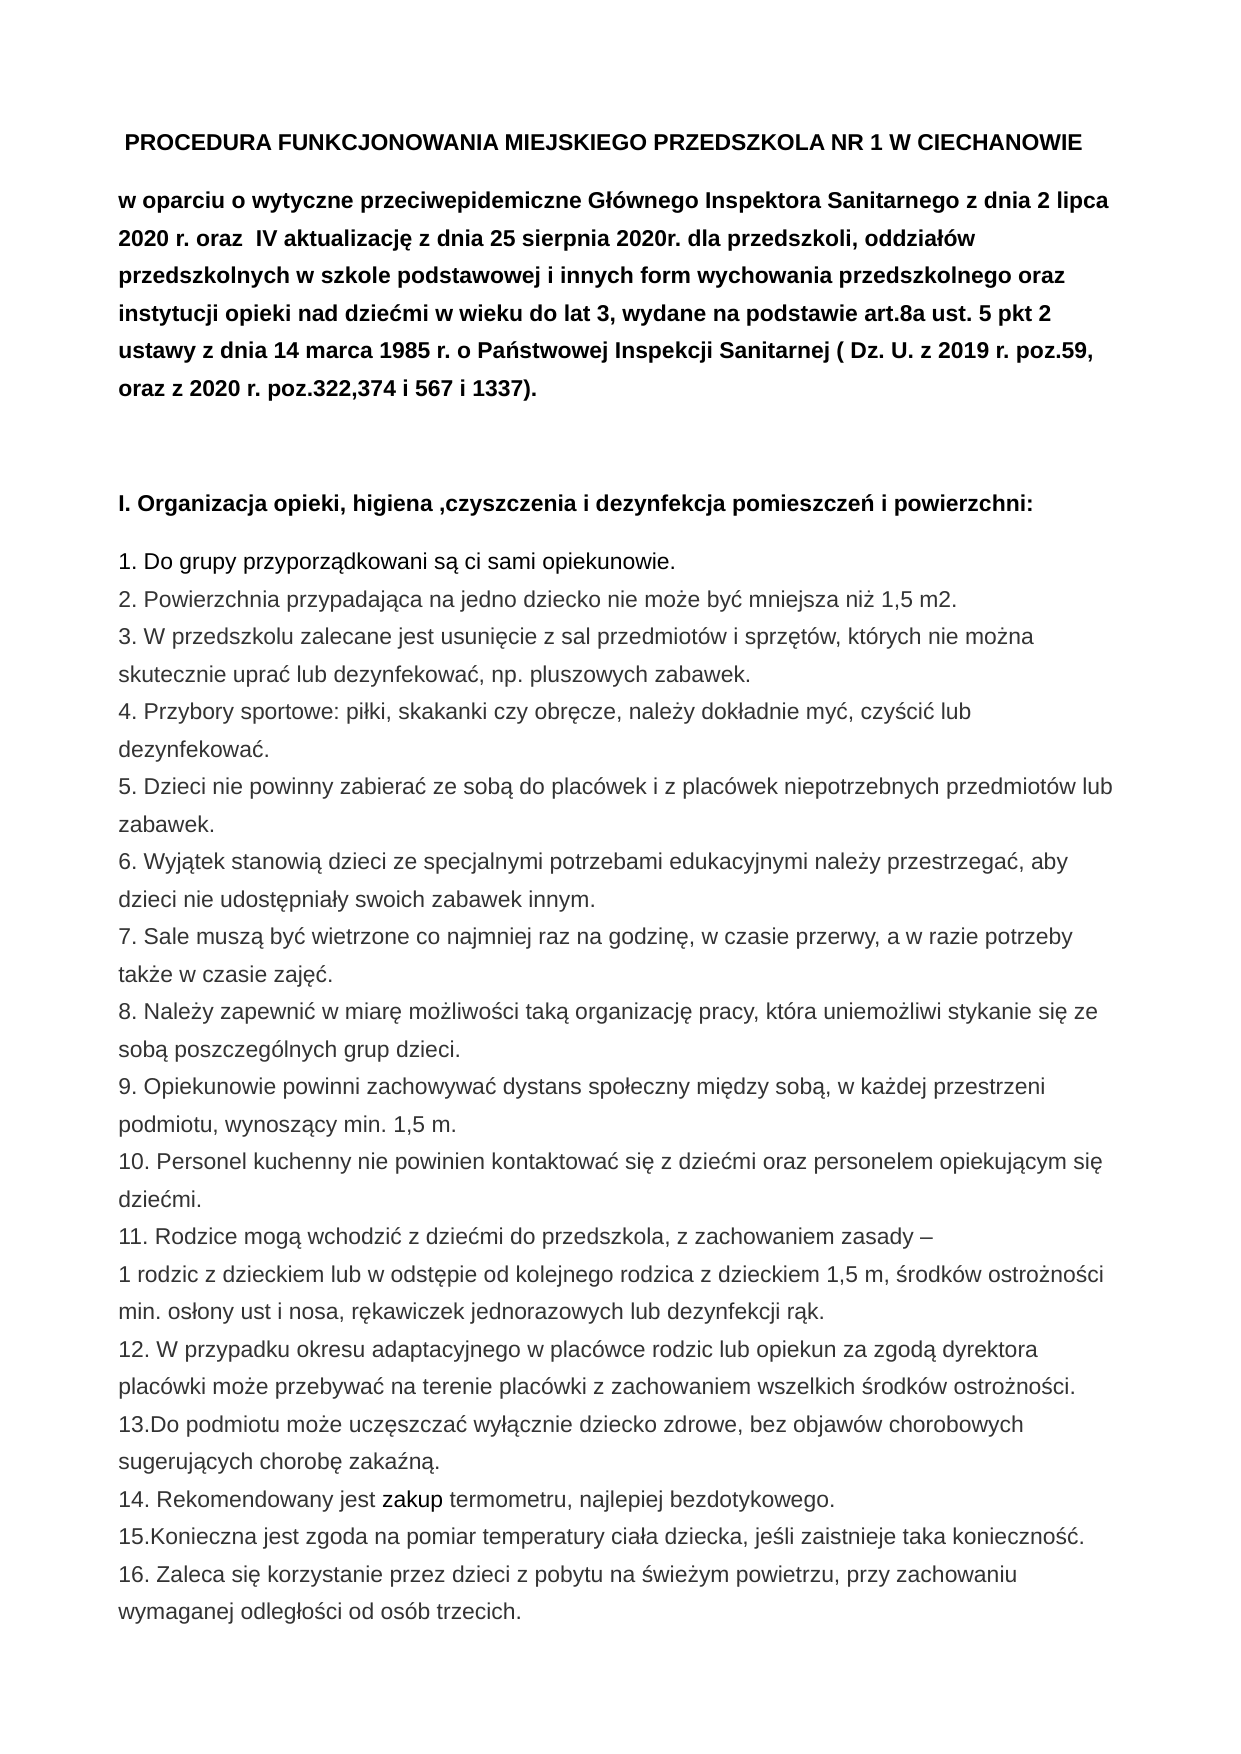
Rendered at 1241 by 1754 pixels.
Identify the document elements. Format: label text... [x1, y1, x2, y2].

text I. Organizacja opieki, higiena ,czyszczenia i dezynfekcja pomieszczeń i powierzchni: [118, 479, 1122, 517]
text w oparciu o wytyczne przeciwepidemiczne Głównego Inspektora Sanitarnego z dnia 2 lipca 2020 r. oraz IV aktualizację z dnia 25 sierpnia 2020r. dla przedszkoli, oddziałów przedszkolnych w szkole podstawowej i innych form wychowania przedszkolnego oraz instytucji opieki nad dziećmi w wieku do lat 3, wydane na podstawie art.8a ust. 5 pkt 2 ustawy z dnia 14 marca 1985 r. o Państwowej Inspekcji Sanitarnej ( Dz. U. z 2019 r. poz.59, oraz z 2020 r. poz.322,374 i 567 i 1337). [118, 176, 1122, 401]
text 1. Do grupy przyporządkowani są ci sami opiekunowie. 2. Powierzchnia przypadająca na jedno dziecko nie może być mniejsza niż 1,5 m2. 3. W przedszkolu zalecane jest usunięcie z sal przedmiotów i sprzętów, których nie można skutecznie uprać lub dezynfekować, np. pluszowych zabawek. 4. Przybory sportowe: piłki, skakanki czy obręcze, należy dokładnie myć, czyścić lub dezynfekować. 5. Dzieci nie powinny zabierać ze sobą do placówek i z placówek niepotrzebnych przedmiotów lub zabawek. 6. Wyjątek stanowią dzieci ze specjalnymi potrzebami edukacyjnymi należy przestrzegać, aby dzieci nie udostępniały swoich zabawek innym. 7. Sale muszą być wietrzone co najmniej raz na godzinę, w czasie przerwy, a w razie potrzeby także w czasie zajęć. 8. Należy zapewnić w miarę możliwości taką organizację pracy, która uniemożliwi stykanie się ze sobą poszczególnych grup dzieci. 9. Opiekunowie powinni zachowywać dystans społeczny między sobą, w każdej przestrzeni podmiotu, wynoszący min. 1,5 m. 10. Personel kuchenny nie powinien kontaktować się z dziećmi oraz personelem opiekującym się dziećmi. 11. Rodzice mogą wchodzić z dziećmi do przedszkola, z zachowaniem zasady – 1 rodzic z dzieckiem lub w odstępie od kolejnego rodzica z dzieckiem 1,5 m, środków ostrożności min. osłony ust i nosa, rękawiczek jednorazowych lub dezynfekcji rąk. 12. W przypadku okresu adaptacyjnego w placówce rodzic lub opiekun za zgodą dyrektora placówki może przebywać na terenie placówki z zachowaniem wszelkich środków ostrożności. 13.Do podmiotu może uczęszczać wyłącznie dziecko zdrowe, bez objawów chorobowych sugerujących chorobę zakaźną. 14. Rekomendowany jest zakup termometru, najlepiej bezdotykowego. 15.Konieczna jest zgoda na pomiar temperatury ciała dziecka, jeśli zaistnieje taka konieczność. 16. Zaleca się korzystanie przez dzieci z pobytu na świeżym powietrzu, przy zachowaniu wymaganej odległości od osób trzecich. [118, 537, 1122, 1624]
text PROCEDURA FUNKCJONOWANIA MIEJSKIEGO PRZEDSZKOLA NR 1 W CIECHANOWIE [118, 118, 1122, 156]
